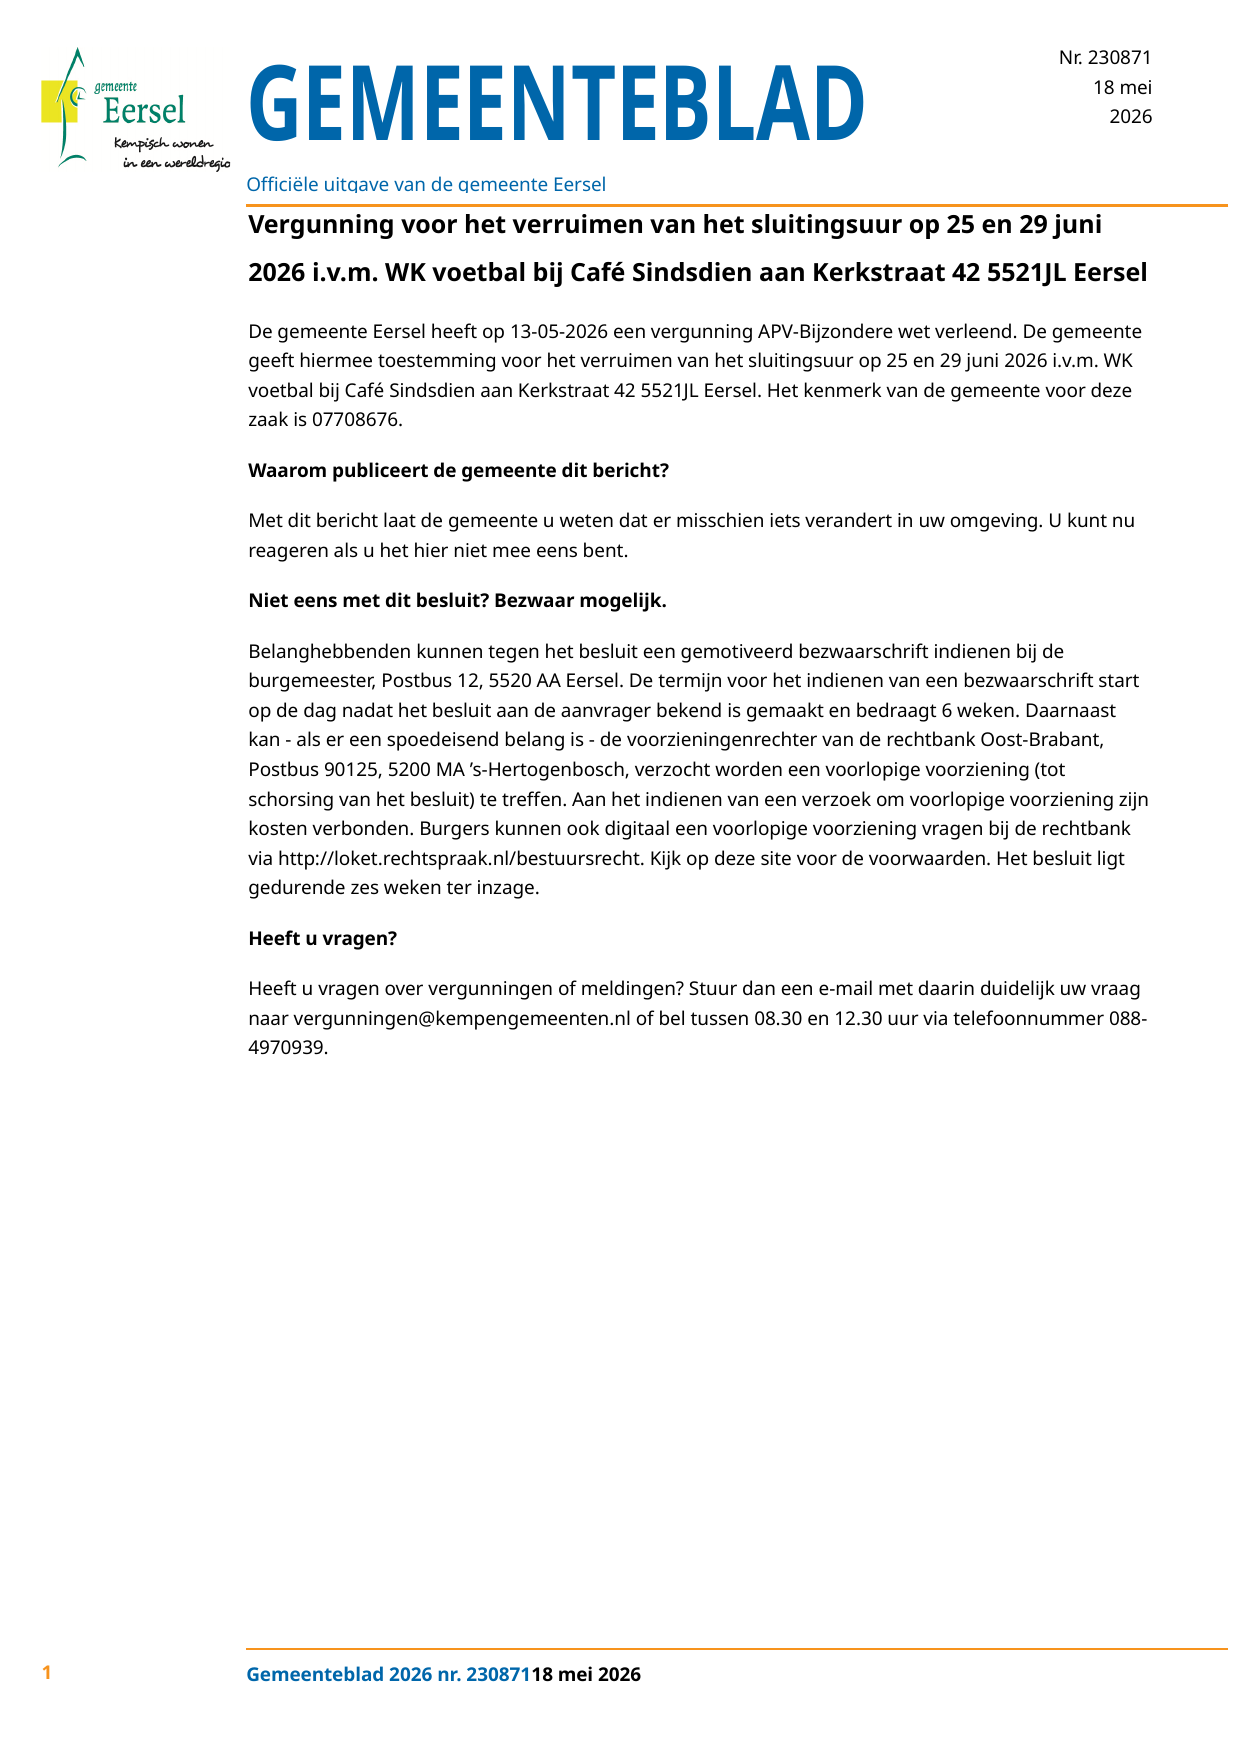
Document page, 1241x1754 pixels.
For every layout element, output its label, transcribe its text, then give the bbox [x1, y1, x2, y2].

text Belanghebbenden kunnen tegen het besluit een gemotiveerd bezwaarschrift indienen bij de burgemeester, Postbus 12, 5520 AA Eersel. De termijn voor het indienen van een bezwaarschrift start op de dag nadat het besluit aan de aanvrager bekend is gemaakt en bedraagt 6 weken. Daarnaast kan - als er een spoedeisend belang is - de voorzieningenrechter van de rechtbank Oost-Brabant, Postbus 90125, 5200 MA ’s-Hertogenbosch, verzocht worden een voorlopige voorziening (tot schorsing van het besluit) te treffen. Aan het indienen van een verzoek om voorlopige voorziening zijn kosten verbonden. Burgers kunnen ook digitaal een voorlopige voorziening vragen bij de rechtbank via http://loket.rechtspraak.nl/bestuursrecht. Kijk op deze site voor de voorwaarden. Het besluit ligt gedurende zes weken ter inzage. [248, 638, 1152, 900]
text Vergunning voor het verruimen van het sluitingsuur op 25 en 29 juni 2026 i.v.m. WK voetbal bij Café Sindsdien aan Kerkstraat 42 5521JL Eersel [248, 207, 1152, 288]
picture [41, 47, 231, 172]
text De gemeente Eersel heeft op 13-05-2026 een vergunning APV-Bijzondere wet verleend. De gemeente geeft hiermee toestemming voor het verruimen van het sluitingsuur op 25 en 29 juni 2026 i.v.m. WK voetbal bij Café Sindsdien aan Kerkstraat 42 5521JL Eersel. Het kenmerk van de gemeente voor deze zaak is 07708676. [248, 318, 1152, 432]
text Met dit bericht laat de gemeente u weten dat er misschien iets verandert in uw omgeving. U kunt nu reageren als u het hier niet mee eens bent. [248, 507, 1152, 563]
text Waarom publiceert de gemeente dit bericht? [248, 457, 1152, 483]
text Heeft u vragen over vergunningen of meldingen? Stuur dan een e-mail met daarin duidelijk uw vraag naar vergunningen@kempengemeenten.nl of bel tussen 08.30 en 12.30 uur via telefoonnummer 088-4970939. [248, 975, 1152, 1060]
text Niet eens met dit besluit? Bezwaar mogelijk. [248, 587, 1152, 613]
text Heeft u vragen? [248, 925, 1152, 951]
